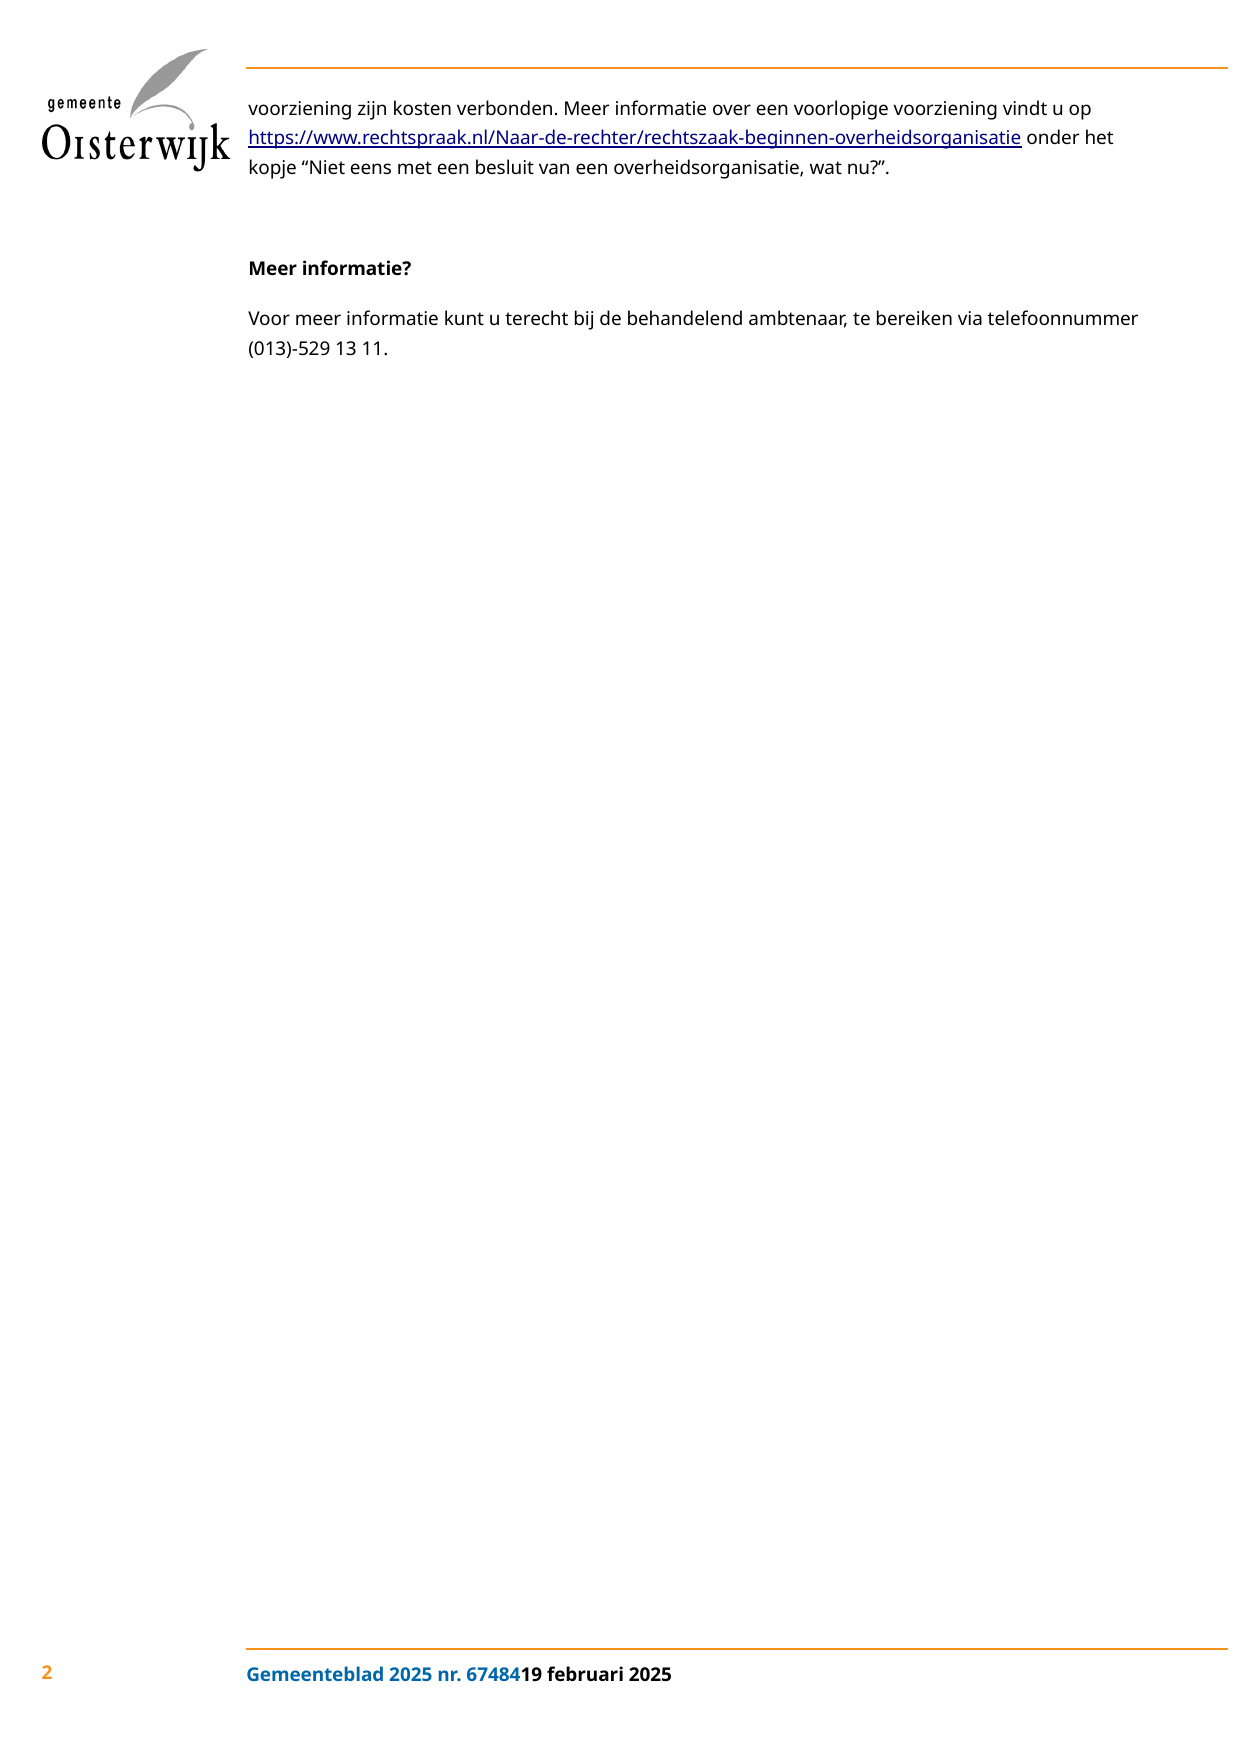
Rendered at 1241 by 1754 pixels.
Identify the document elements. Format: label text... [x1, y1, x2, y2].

text Voor meer informatie kunt u terecht bij de behandelend ambtenaar, te bereiken via telefoonnummer (013)-529 13 11. [248, 305, 1152, 361]
picture [41, 47, 231, 172]
text voorziening zijn kosten verbonden. Meer informatie over een voorlopige voorziening vindt u op https://www.rechtspraak.nl/Naar-de-rechter/rechtszaak-beginnen-overheidsorganisatie onder het kopje “Niet eens met een besluit van een overheidsorganisatie, wat nu?”. [248, 95, 1152, 180]
text Meer informatie? [248, 255, 1152, 281]
